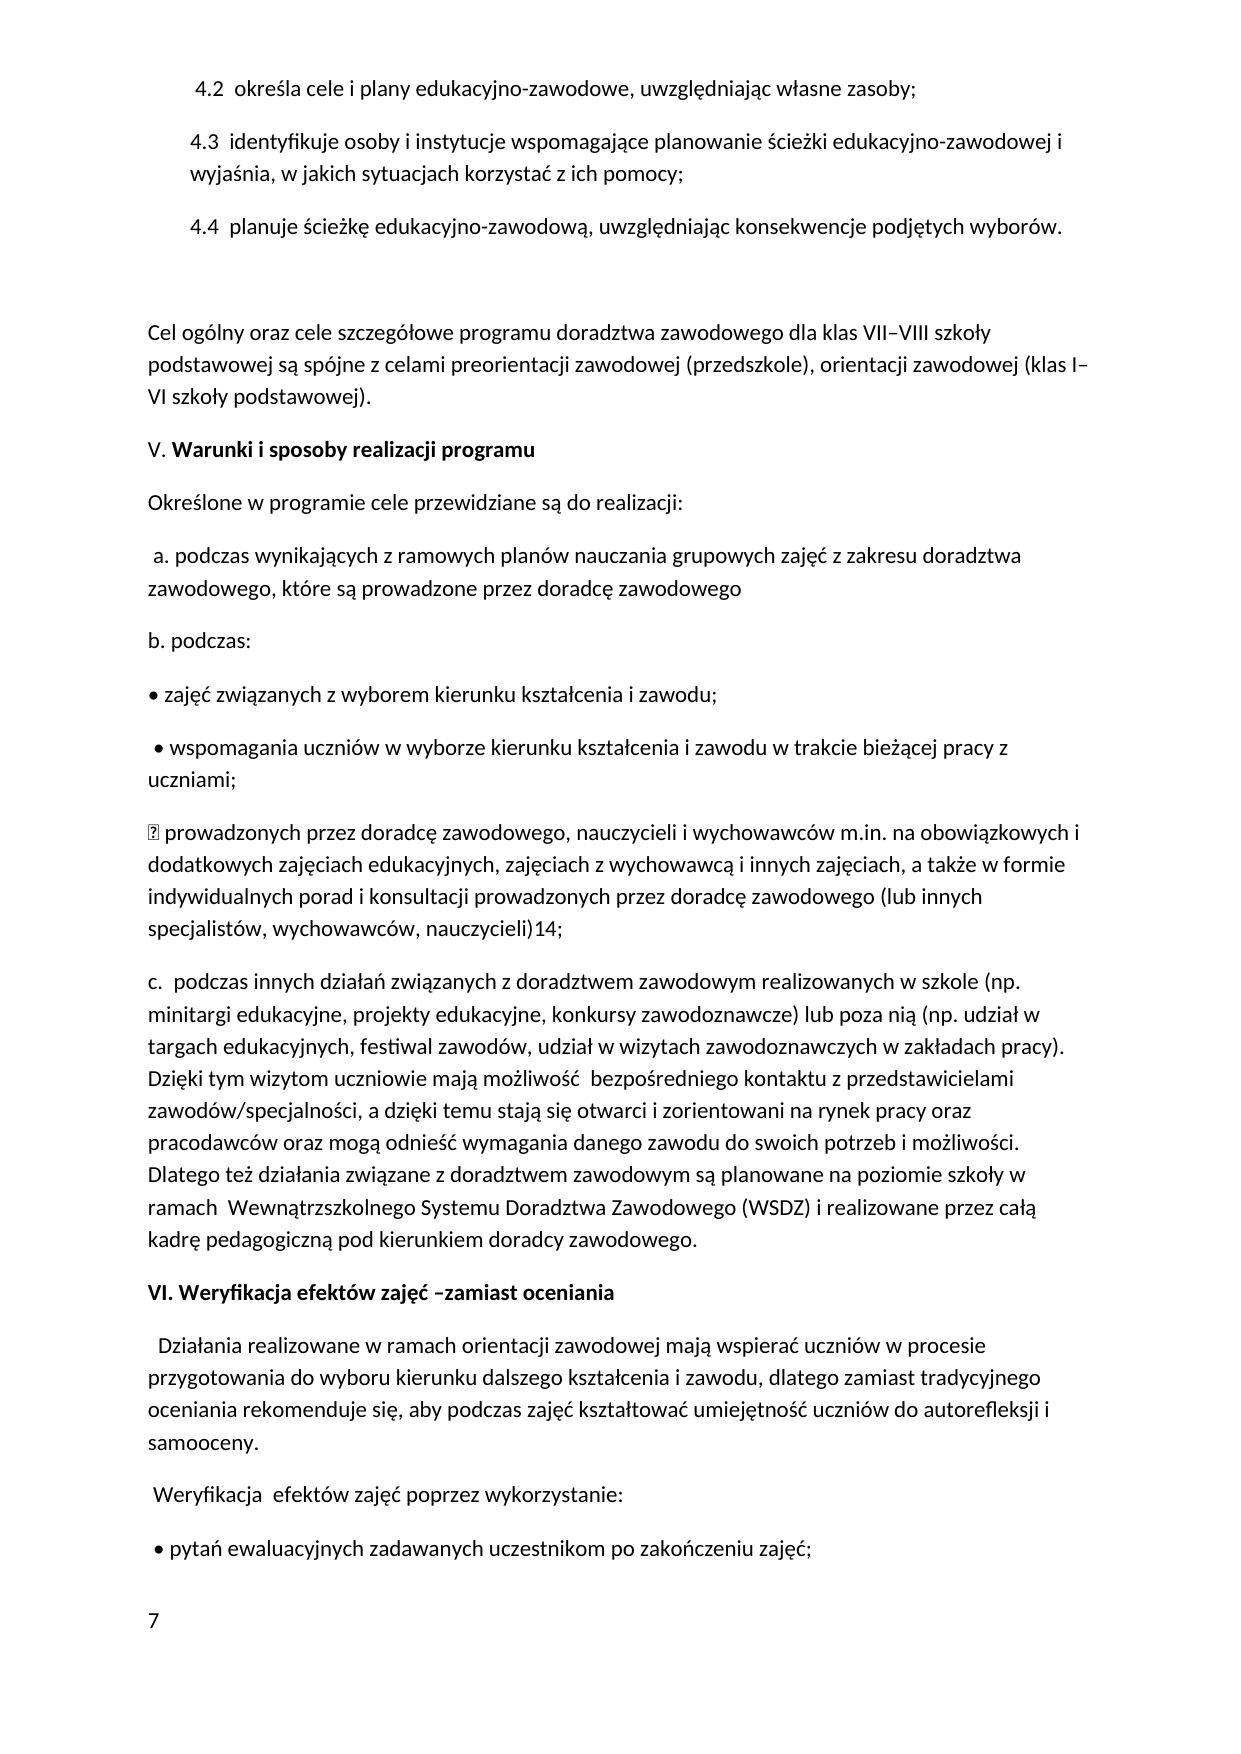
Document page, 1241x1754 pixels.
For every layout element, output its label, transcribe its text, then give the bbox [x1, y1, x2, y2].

text b. podczas: [148, 627, 1093, 655]
list 4.4 planuje ścieżkę edukacyjno-zawodową, uwzględniając konsekwencje podjętych wyborów. [190, 212, 1093, 240]
text Weryfikacja efektów zajęć poprzez wykorzystanie: [148, 1481, 1093, 1509]
text • wspomagania uczniów w wyborze kierunku kształcenia i zawodu w trakcie bieżącej pracy z uczniami; [148, 733, 1093, 793]
text V. Warunki i sposoby realizacji programu [148, 435, 1093, 463]
text • zajęć związanych z wyborem kierunku kształcenia i zawodu; [148, 680, 1093, 708]
list 4.2 określa cele i plany edukacyjno-zawodowe, uwzględniając własne zasoby; [190, 74, 1093, 102]
text VI. Weryfikacja efektów zajęć –zamiast oceniania [148, 1278, 1093, 1306]
list 4.3 identyfikuje osoby i instytucje wspomagające planowanie ścieżki edukacyjno-zawodowej i wyjaśnia, w jakich sytuacjach korzystać z ich pomocy; [190, 127, 1093, 187]
text Cel ogólny oraz cele szczegółowe programu doradztwa zawodowego dla klas VII–VIII szkoły podstawowej są spójne z celami preorientacji zawodowej (przedszkole), orientacji zawodowej (klas I–VI szkoły podstawowej). [148, 318, 1093, 410]
text c. podczas innych działań związanych z doradztwem zawodowym realizowanych w szkole (np. minitargi edukacyjne, projekty edukacyjne, konkursy zawodoznawcze) lub poza nią (np. udział w targach edukacyjnych, festiwal zawodów, udział w wizytach zawodoznawczych w zakładach pracy). Dzięki tym wizytom uczniowie mają możliwość bezpośredniego kontaktu z przedstawicielami zawodów/specjalności, a dzięki temu stają się otwarci i zorientowani na rynek pracy oraz pracodawców oraz mogą odnieść wymagania danego zawodu do swoich potrzeb i możliwości. Dlatego też działania związane z doradztwem zawodowym są planowane na poziomie szkoły w ramach Wewnątrzszkolnego Systemu Doradztwa Zawodowego (WSDZ) i realizowane przez całą kadrę pedagogiczną pod kierunkiem doradcy zawodowego. [148, 967, 1093, 1253]
text a. podczas wynikających z ramowych planów nauczania grupowych zajęć z zakresu doradztwa zawodowego, które są prowadzone przez doradcę zawodowego [148, 541, 1093, 602]
text Działania realizowane w ramach orientacji zawodowej mają wspierać uczniów w procesie przygotowania do wyboru kierunku dalszego kształcenia i zawodu, dlatego zamiast tradycyjnego oceniania rekomenduje się, aby podczas zajęć kształtować umiejętność uczniów do autorefleksji i samooceny. [148, 1331, 1093, 1456]
text Określone w programie cele przewidziane są do realizacji: [148, 488, 1093, 516]
text • pytań ewaluacyjnych zadawanych uczestnikom po zakończeniu zajęć; [148, 1534, 1093, 1562]
text  prowadzonych przez doradcę zawodowego, nauczycieli i wychowawców m.in. na obowiązkowych i dodatkowych zajęciach edukacyjnych, zajęciach z wychowawcą i innych zajęciach, a także w formie indywidualnych porad i konsultacji prowadzonych przez doradcę zawodowego (lub innych specjalistów, wychowawców, nauczycieli)14; [148, 818, 1093, 942]
